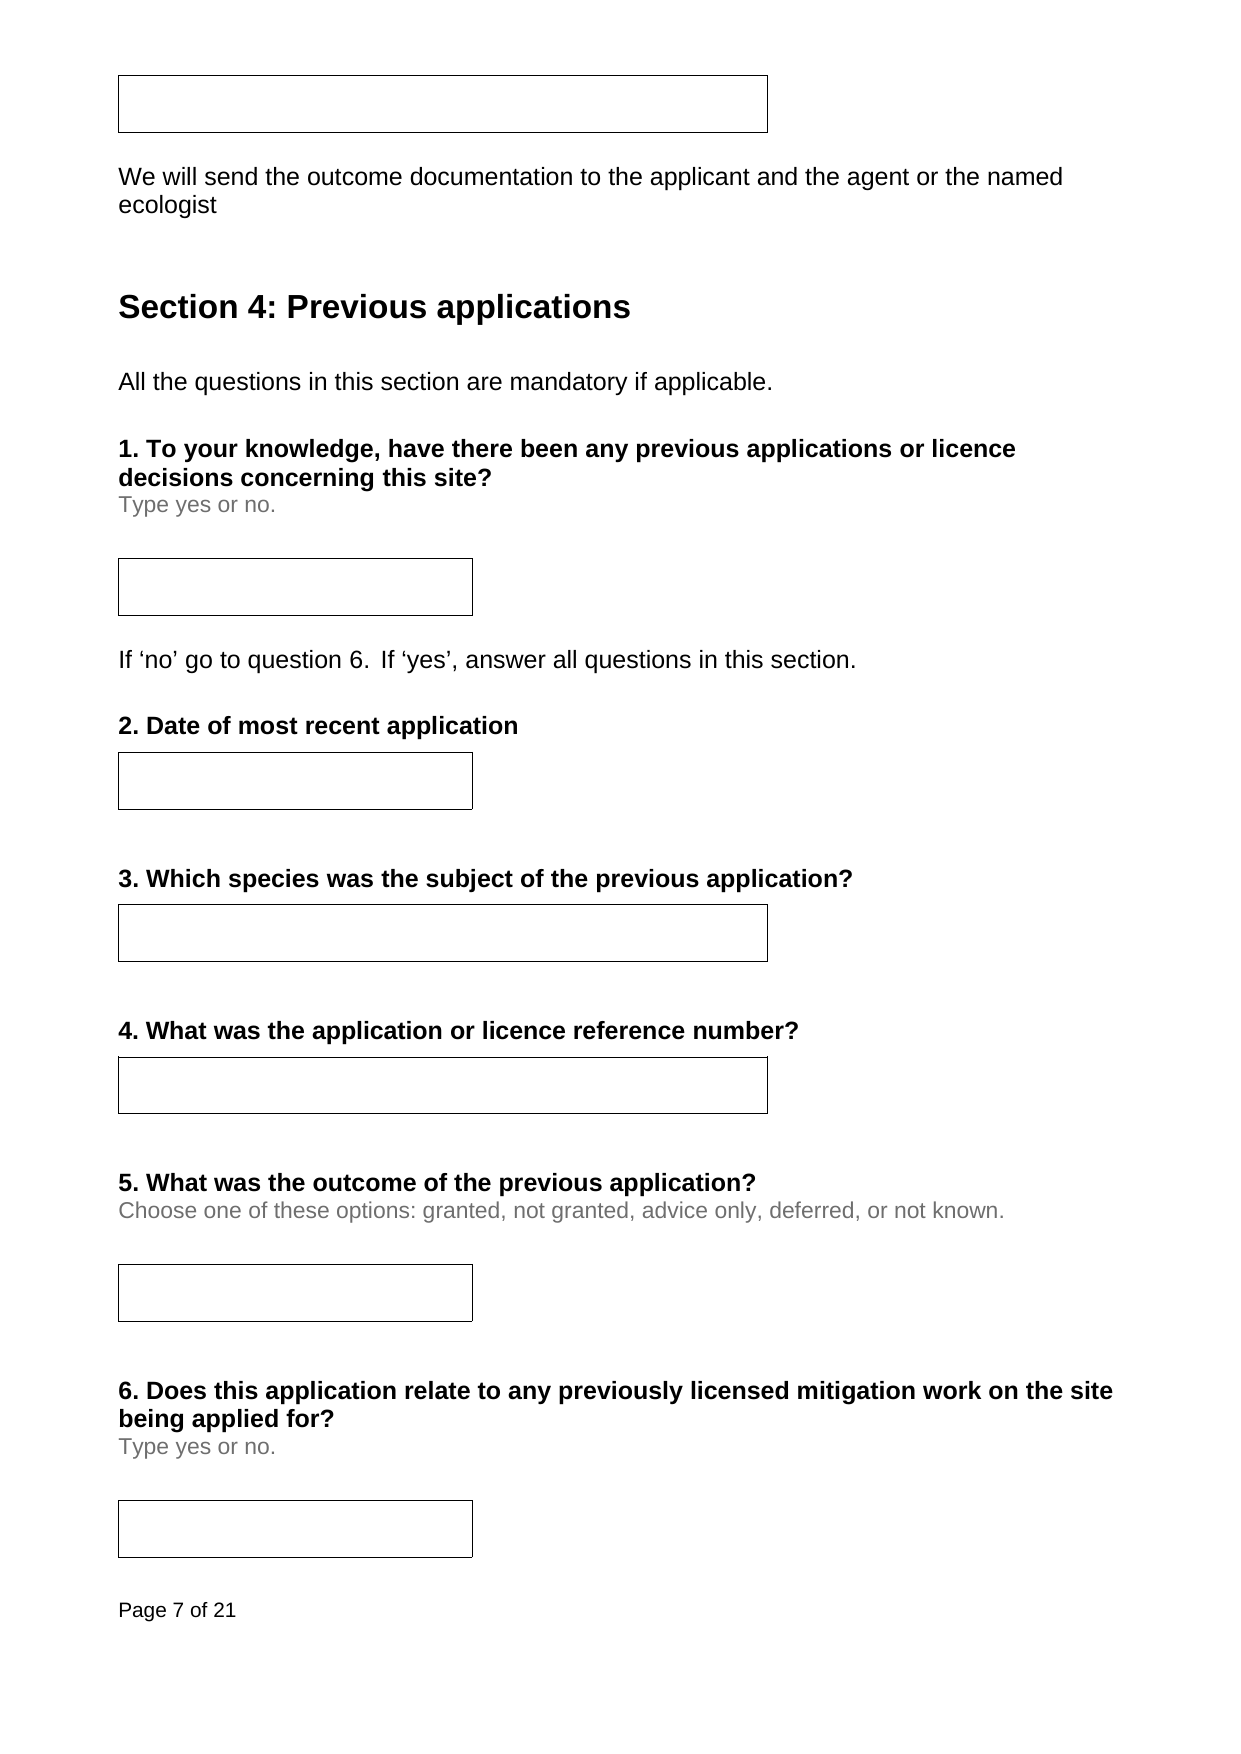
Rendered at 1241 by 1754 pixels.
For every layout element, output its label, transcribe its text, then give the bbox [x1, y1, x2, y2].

subtitle 3. Which species was the subject of the previous application? [118, 864, 1122, 892]
subtitle 4. What was the application or licence reference number? [118, 1016, 1122, 1045]
text We will send the outcome documentation to the applicant and the agent or the named ecologist [118, 162, 1122, 219]
text Type yes or no. [118, 1433, 1122, 1459]
subtitle 5. What was the outcome of the previous application? [118, 1168, 1122, 1197]
subtitle Section 4: Previous applications [118, 282, 1122, 328]
text Choose one of these options: granted, not granted, advice only, deferred, or not known. [118, 1197, 1122, 1223]
subtitle [185, 339, 757, 368]
text All the questions in this section are mandatory if applicable. [118, 365, 1122, 396]
subtitle 1. To your knowledge, have there been any previous applications or licence decisions concerning this site? [118, 434, 1122, 491]
text Type yes or no. [118, 491, 1122, 518]
text If ‘no’ go to question 6. If ‘yes’, answer all questions in this section. [118, 645, 1122, 674]
subtitle 6. Does this application relate to any previously licensed mitigation work on the site being applied for? [118, 1376, 1122, 1433]
subtitle 2. Date of most recent application [118, 711, 1122, 740]
